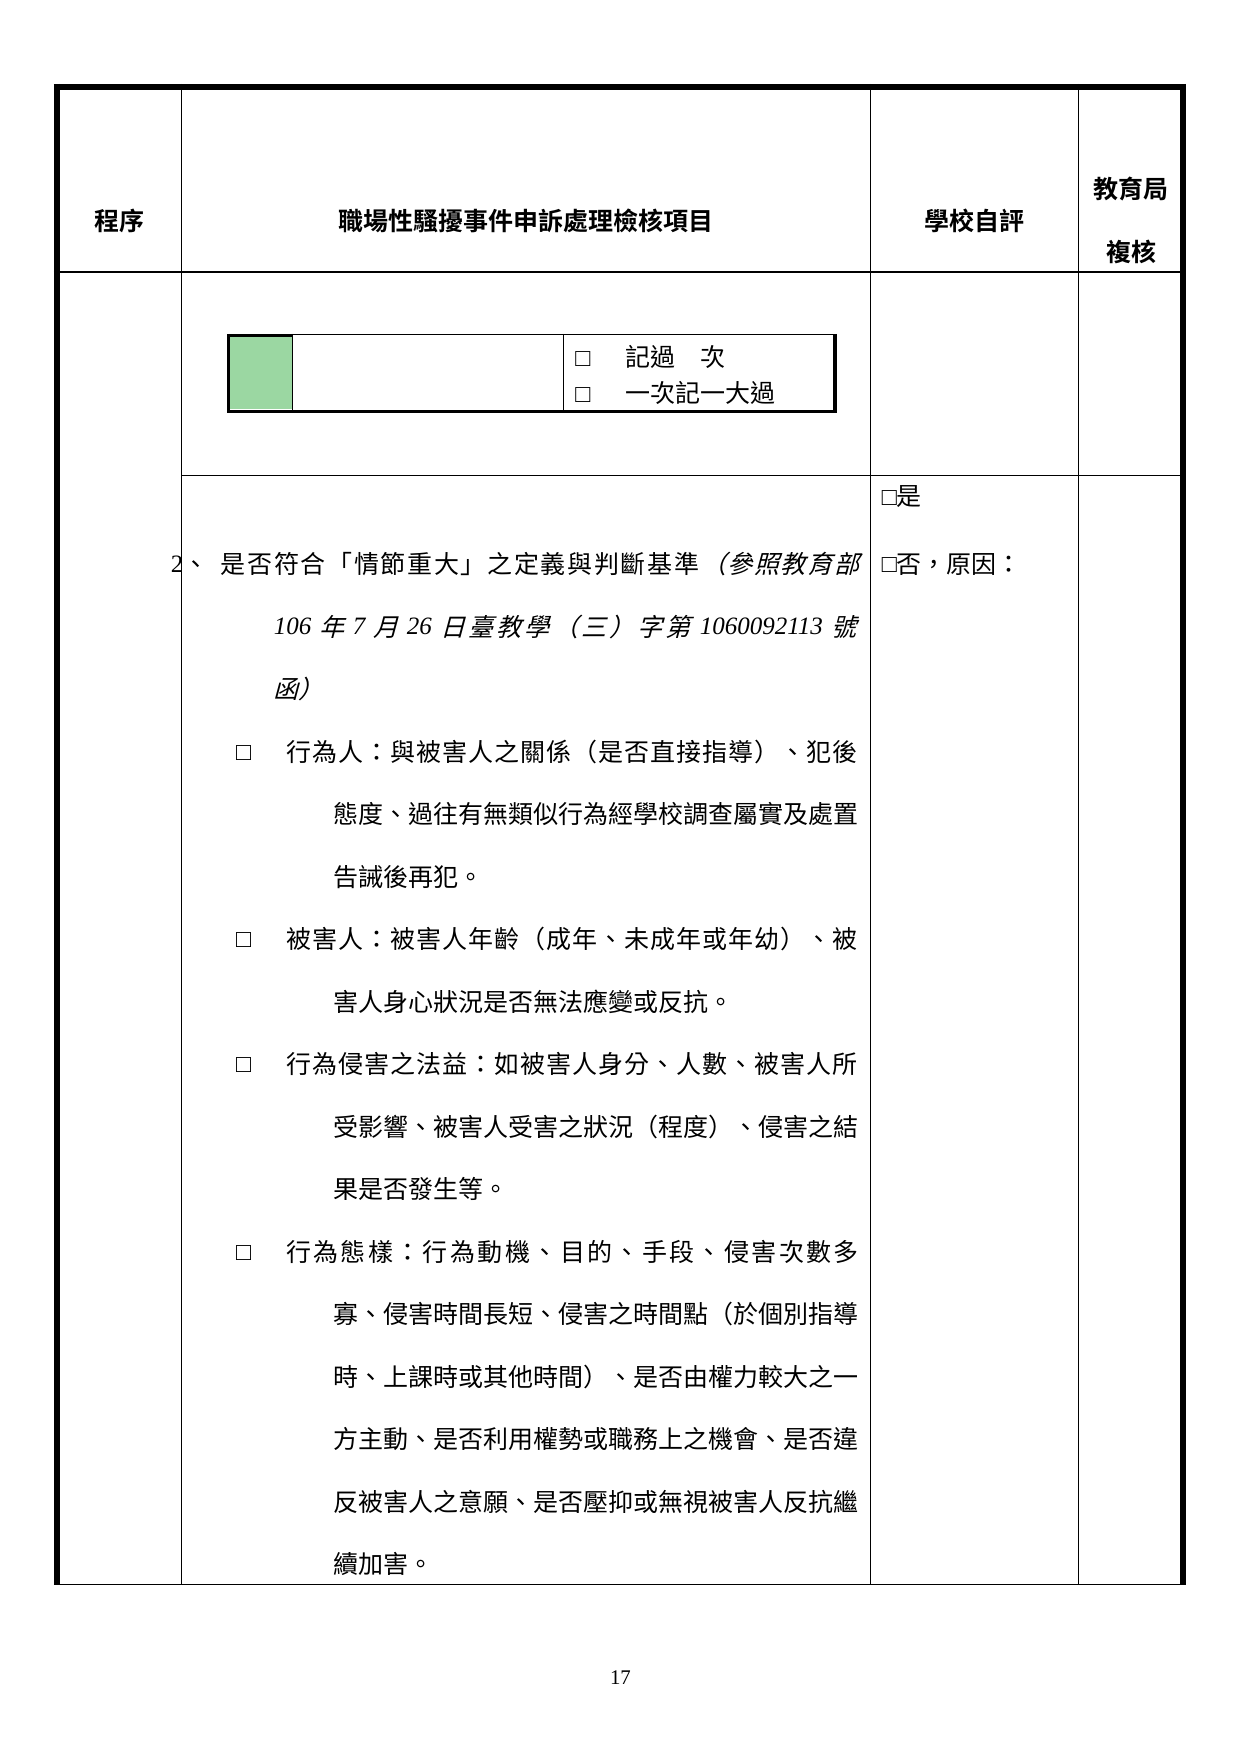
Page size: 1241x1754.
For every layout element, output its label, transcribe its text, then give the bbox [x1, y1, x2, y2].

table_header 職場性騷擾事件申訴處理檢核項目 [182, 90, 870, 271]
table_header 程序 [60, 90, 181, 271]
table_cell [1079, 476, 1180, 1584]
table_cell 是否符合「情節重大」之定義與判斷基準（參照教育部106年7月26日臺教學（三）字第1060092113號函） 行為人：與被害人之關係（是否直接指導）、犯後態度、過往有無類似行為經學校調查屬實及處置告誡後再犯。 被害人：被害人年齡（成年、未成年或年幼）、被害人身心狀況是否無法應變或反抗。 行為侵害之法益：如被害人身分、人數、被害人所受影響、被害人受害之狀況（程度）、侵害之結果是否發生等。 行為態樣：行為動機、目的、手段、侵害次數多寡、侵害時間長短、侵害之時間點（於個別指導時、上課時或其他時間）、是否由權力較大之一方主動、是否利用權勢或職務上之機會、是否違反被害人之意願、是否壓抑或無視被害人反抗繼續加害。 其他：對法秩序所生之危害、其影響程度、範圍等因素。 [182, 476, 870, 1584]
table_cell [871, 273, 1078, 475]
table_cell □是 □否，原因： [871, 476, 1078, 1584]
table_cell [1079, 273, 1180, 475]
table_header 學校自評 [871, 90, 1078, 271]
table_cell 行為人懲處階段 [60, 273, 181, 1584]
table_cell 行為人處置（教師、公務人員、約聘僱人員、技工工友或其他適用勞基法人員） 【教師（包含兼任、代課及代理教師）】 性侵害行為屬實、性騷擾或性霸凌行為且情節重大，符合教師法第14條第8款及第9款：服務學校應於知悉之日起一個月內經教師評審委員審議通過後予以停聘，並靜候調查。經調查屬實者，由服務學校報教育局核准後，予以解聘。另依《不適任教育人員之通報與資訊蒐集及查詢辦法》規定，檢附相關資料7日內向教育局辦理通報程序作業。 移付懲戒。(按：兼任行政職務之教師就其兼任之行政職務有公務員服務法及公務員懲戒法之適用。) ※由學校繕具公務員懲戒案件移送書(含證據文件)函報本局陳轉市府移送公務員懲戒委員會辦理。 非屬情節重大程度 □1.召開教評會確認是/否有教師法第14條第13款：「行為違反相關法令，經有關機關查證屬實。」之適用（僅具教師身分者適用）。 □2.若有教師法第14條第13款不適任之情事，經教師評審委員會議決解聘或不續聘者，除情節重大者外，應併審酌案件情節，議決一年至四年不得聘任為教師 □3.情節未達前項標準而續召開考核會決議懲處。 □4.教師成績考核會決議，懲處額度為記大過以上應報局備查。 【公務人員】 性侵害行為屬實、性騷擾或性霸凌情節重大：提送考績會，建議一次記二大過免職，並報局轉送市府核辦。 移付懲戒。(公務員懲戒法第2條) ※由學校繕具公務員懲戒案件移送書(含證據文件)函報本局陳轉市府移送公務員懲戒委員會辦理。 非屬情節重大程度 □1.召開考績會決議懲處。 □2.懲處記大過以上需報局轉送市府核定。 【約聘僱人員、技工工友或其他適用勞基法人員】 性侵害行為屬實、性騷擾或性霸凌情節重大：一次記二大過解聘僱或依性平法第27-1條及勞基法第12條終止契約。 非屬情節重大程度召開考績會決議懲處。 [182, 273, 870, 475]
table_header [230, 337, 292, 409]
table_cell [293, 335, 563, 409]
table_header 教育局複核 [1079, 90, 1180, 271]
table_cell 申誡 次 記過 次 一次記一大過 [564, 335, 833, 409]
